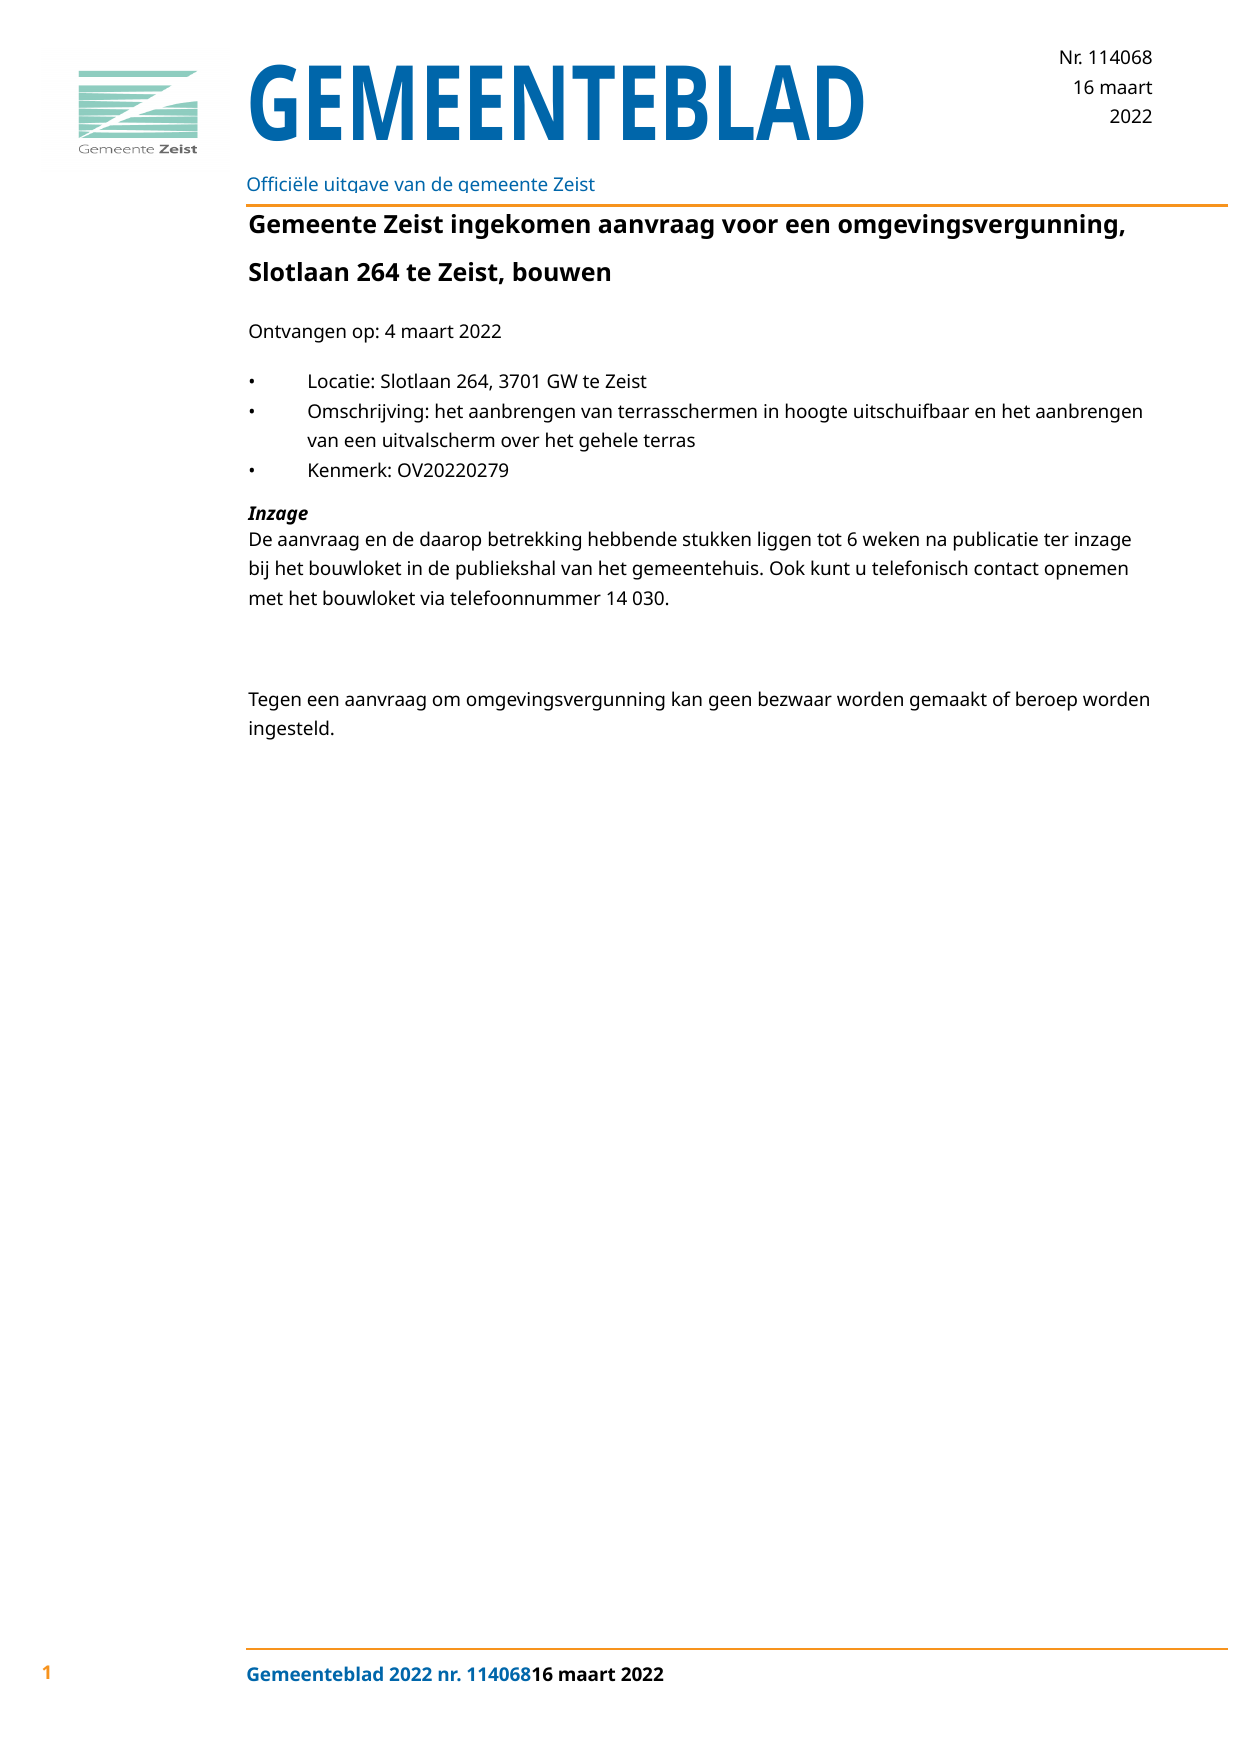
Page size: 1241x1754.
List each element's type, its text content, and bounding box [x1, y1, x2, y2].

text De aanvraag en de daarop betrekking hebbende stukken liggen tot 6 weken na publicatie ter inzage bij het bouwloket in de publiekshal van het gemeentehuis. Ook kunt u telefonisch contact opnemen met het bouwloket via telefoonnummer 14 030. [248, 526, 1152, 611]
text Tegen een aanvraag om omgevingsvergunning kan geen bezwaar worden gemaakt of beroep worden ingesteld. [248, 686, 1152, 741]
text Gemeente Zeist ingekomen aanvraag voor een omgevingsvergunning, Slotlaan 264 te Zeist, bouwen [248, 207, 1152, 288]
picture [41, 47, 231, 172]
list Kenmerk: OV20220279 [248, 457, 1152, 483]
list Locatie: Slotlaan 264, 3701 GW te Zeist [248, 368, 1152, 394]
list Omschrijving: het aanbrengen van terrasschermen in hoogte uitschuifbaar en het aanbrengen van een uitvalscherm over het gehele terras [248, 398, 1152, 453]
text Ontvangen op: 4 maart 2022 [248, 318, 1152, 344]
text Inzage [248, 500, 1152, 526]
